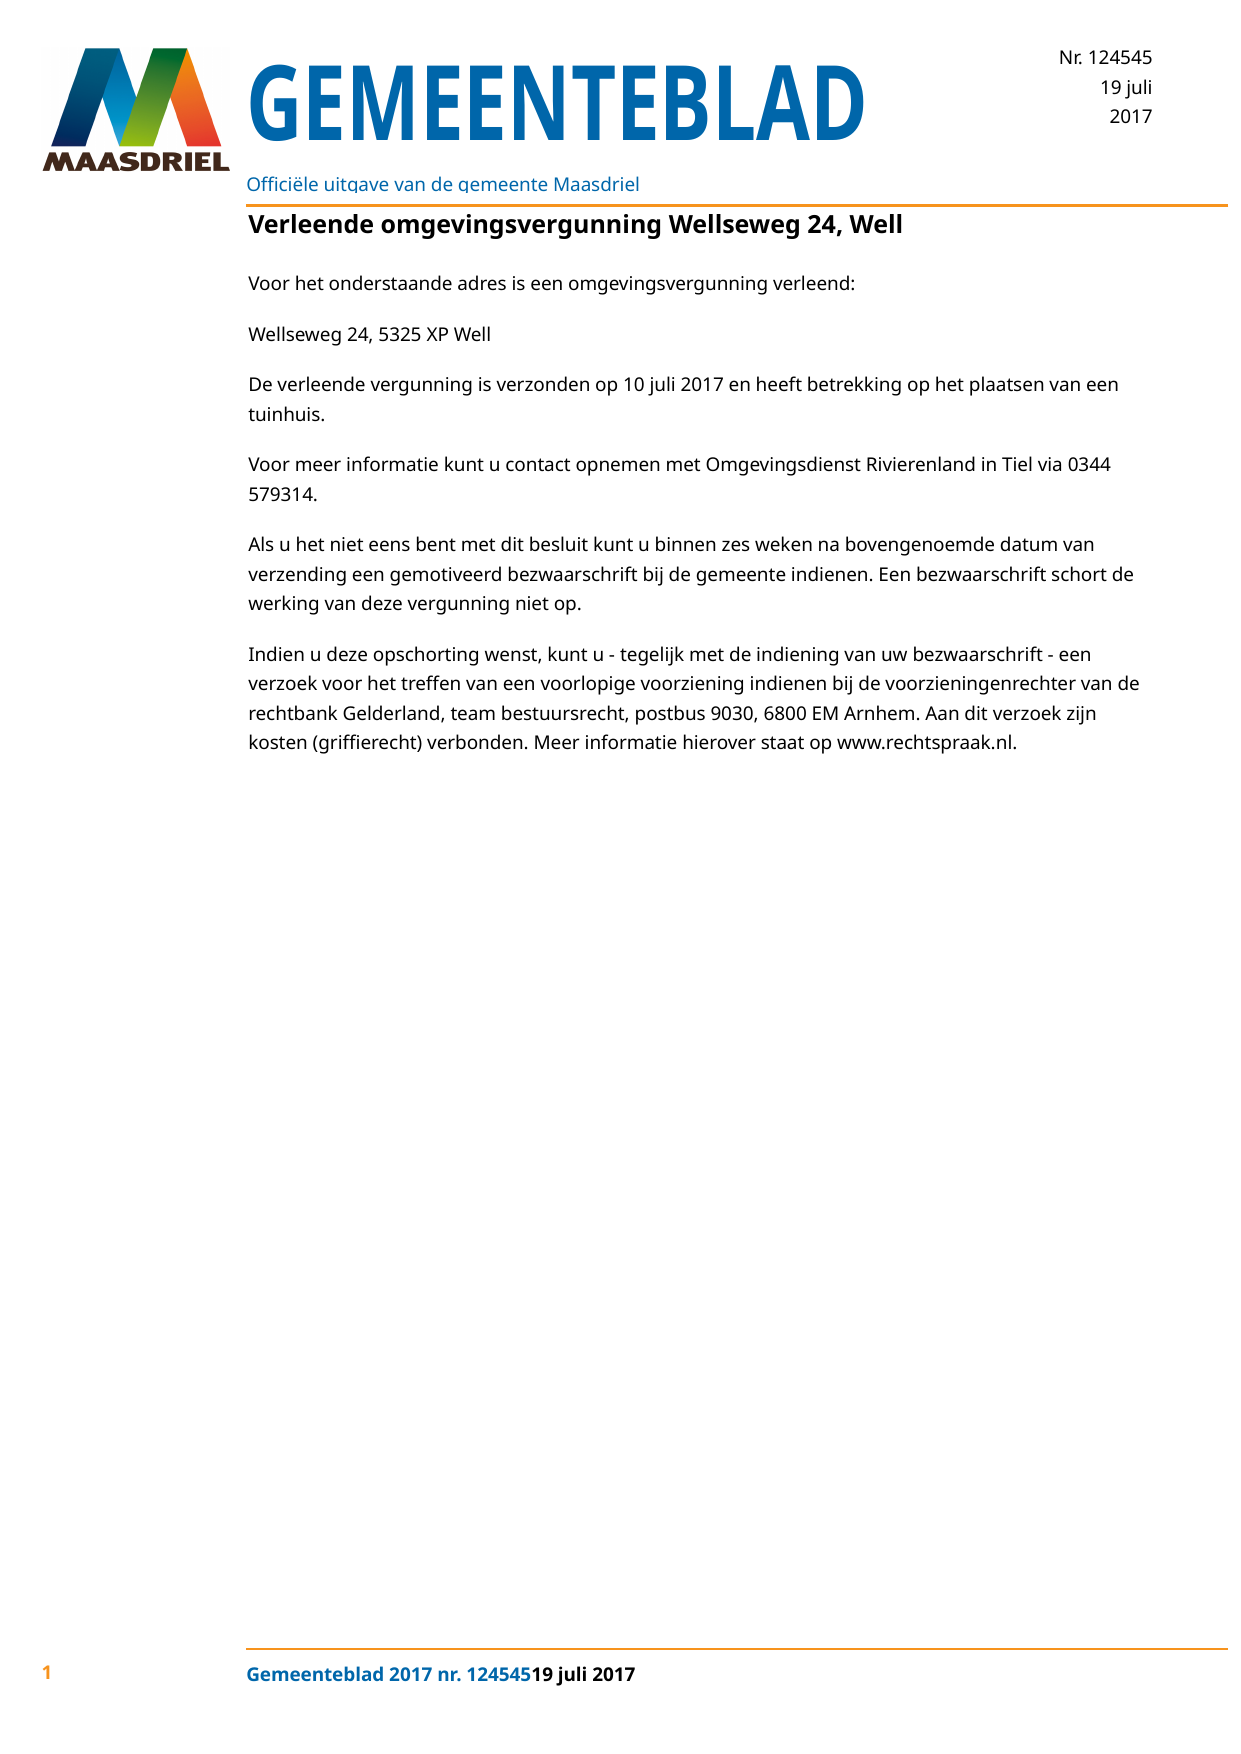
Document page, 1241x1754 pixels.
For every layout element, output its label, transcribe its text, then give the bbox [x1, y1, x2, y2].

picture [41, 47, 231, 172]
text De verleende vergunning is verzonden op 10 juli 2017 en heeft betrekking op het plaatsen van een tuinhuis. [248, 371, 1152, 426]
text Als u het niet eens bent met dit besluit kunt u binnen zes weken na bovengenoemde datum van verzending een gemotiveerd bezwaarschrift bij de gemeente indienen. Een bezwaarschrift schort de werking van deze vergunning niet op. [248, 531, 1152, 616]
text Voor meer informatie kunt u contact opnemen met Omgevingsdienst Rivierenland in Tiel via 0344 579314. [248, 451, 1152, 506]
text Voor het onderstaande adres is een omgevingsvergunning verleend: [248, 270, 1152, 296]
text Verleende omgevingsvergunning Wellseweg 24, Well [248, 207, 1152, 241]
text Wellseweg 24, 5325 XP Well [248, 321, 1152, 346]
text Indien u deze opschorting wenst, kunt u - tegelijk met de indiening van uw bezwaarschrift - een verzoek voor het treffen van een voorlopige voorziening indienen bij de voorzieningenrechter van de rechtbank Gelderland, team bestuursrecht, postbus 9030, 6800 EM Arnhem. Aan dit verzoek zijn kosten (griffierecht) verbonden. Meer informatie hierover staat op www.rechtspraak.nl. [248, 641, 1152, 755]
